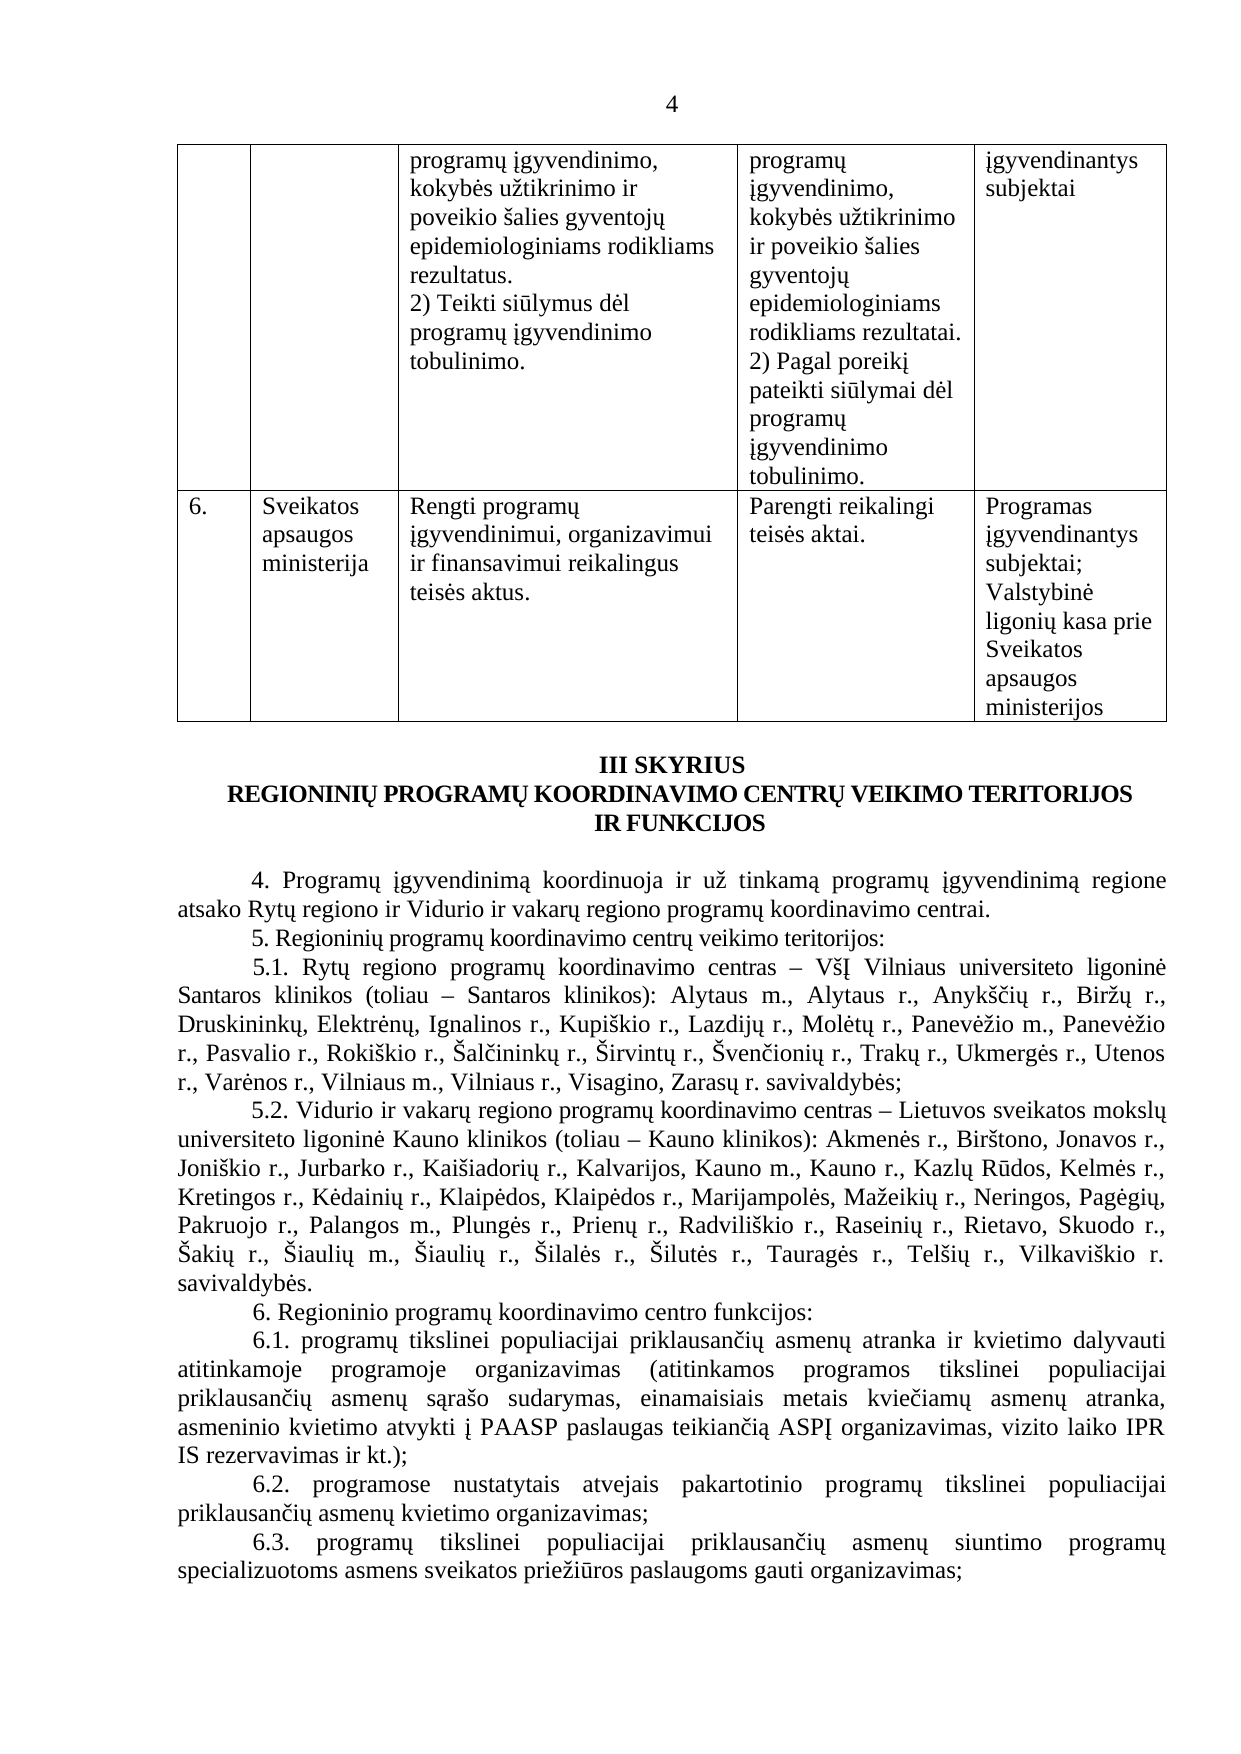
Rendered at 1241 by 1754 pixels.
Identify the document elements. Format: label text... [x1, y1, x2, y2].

text IR FUNKCIJOS [194, 808, 1167, 837]
text 5. Regioninių programų koordinavimo centrų veikimo teritorijos: [177, 923, 1167, 952]
table_cell [251, 145, 398, 490]
table_cell Programas įgyvendinantys subjektai; Valstybinė ligonių kasa prie Sveikatos apsaugos ministerijos [975, 491, 1166, 721]
text 6.3. programų tikslinei populiacijai priklausančių asmenų siuntimo programų specializuotoms asmens sveikatos priežiūros paslaugoms gauti organizavimas; [177, 1527, 1167, 1584]
table_cell Rengti programų įgyvendinimui, organizavimui ir finansavimui reikalingus teisės aktus. [399, 491, 737, 721]
text 5.2. Vidurio ir vakarų regiono programų koordinavimo centras – Lietuvos sveikatos mokslų universiteto ligoninė Kauno klinikos (toliau – Kauno klinikos): Akmenės r., Birštono, Jonavos r., Joniškio r., Jurbarko r., Kaišiadorių r., Kalvarijos, Kauno m., Kauno r., Kazlų Rūdos, Kelmės r., Kretingos r., Kėdainių r., Klaipėdos, Klaipėdos r., Marijampolės, Mažeikių r., Neringos, Pagėgių, Pakruojo r., Palangos m., Plungės r., Prienų r., Radviliškio r., Raseinių r., Rietavo, Skuodo r., Šakių r., Šiaulių m., Šiaulių r., Šilalės r., Šilutės r., Tauragės r., Telšių r., Vilkaviškio r. savivaldybės. [177, 1096, 1167, 1297]
table_cell Parengti reikalingi teisės aktai. [738, 491, 974, 721]
table_cell 6. [178, 491, 250, 721]
text 5.1. Rytų regiono programų koordinavimo centras – VšĮ Vilniaus universiteto ligoninė Santaros klinikos (toliau – Santaros klinikos): Alytaus m., Alytaus r., Anykščių r., Biržų r., Druskininkų, Elektrėnų, Ignalinos r., Kupiškio r., Lazdijų r., Molėtų r., Panevėžio m., Panevėžio r., Pasvalio r., Rokiškio r., Šalčininkų r., Širvintų r., Švenčionių r., Trakų r., Ukmergės r., Utenos r., Varėnos r., Vilniaus m., Vilniaus r., Visagino, Zarasų r. savivaldybės; [177, 952, 1167, 1096]
text 6.2. programose nustatytais atvejais pakartotinio programų tikslinei populiacijai priklausančių asmenų kvietimo organizavimas; [177, 1469, 1167, 1527]
text REGIONINIŲ PROGRAMŲ KOORDINAVIMO CENTRŲ VEIKIMO TERITORIJOS [194, 779, 1167, 808]
table_cell įgyvendinantys subjektai [975, 145, 1166, 490]
table_cell Sveikatos apsaugos ministerija [251, 491, 398, 721]
text 6.1. programų tikslinei populiacijai priklausančių asmenų atranka ir kvietimo dalyvauti atitinkamoje programoje organizavimas (atitinkamos programos tikslinei populiacijai priklausančių asmenų sąrašo sudarymas, einamaisiais metais kviečiamų asmenų atranka, asmeninio kvietimo atvykti į PAASP paslaugas teikiančią ASPĮ organizavimas, vizito laiko IPR IS rezervavimas ir kt.); [177, 1326, 1167, 1469]
text 6. Regioninio programų koordinavimo centro funkcijos: [177, 1297, 1167, 1326]
table_cell programų įgyvendinimo, kokybės užtikrinimo ir poveikio šalies gyventojų epidemiologiniams rodikliams rezultatus. 2) Teikti siūlymus dėl programų įgyvendinimo tobulinimo. [399, 145, 737, 490]
table_cell programų įgyvendinimo, kokybės užtikrinimo ir poveikio šalies gyventojų epidemiologiniams rodikliams rezultatai. 2) Pagal poreikį pateikti siūlymai dėl programų įgyvendinimo tobulinimo. [738, 145, 974, 490]
table_cell [178, 145, 250, 490]
text 4. Programų įgyvendinimą koordinuoja ir už tinkamą programų įgyvendinimą regione atsako Rytų regiono ir Vidurio ir vakarų regiono programų koordinavimo centrai. [177, 866, 1167, 923]
text III SKYRIUS [177, 751, 1167, 779]
